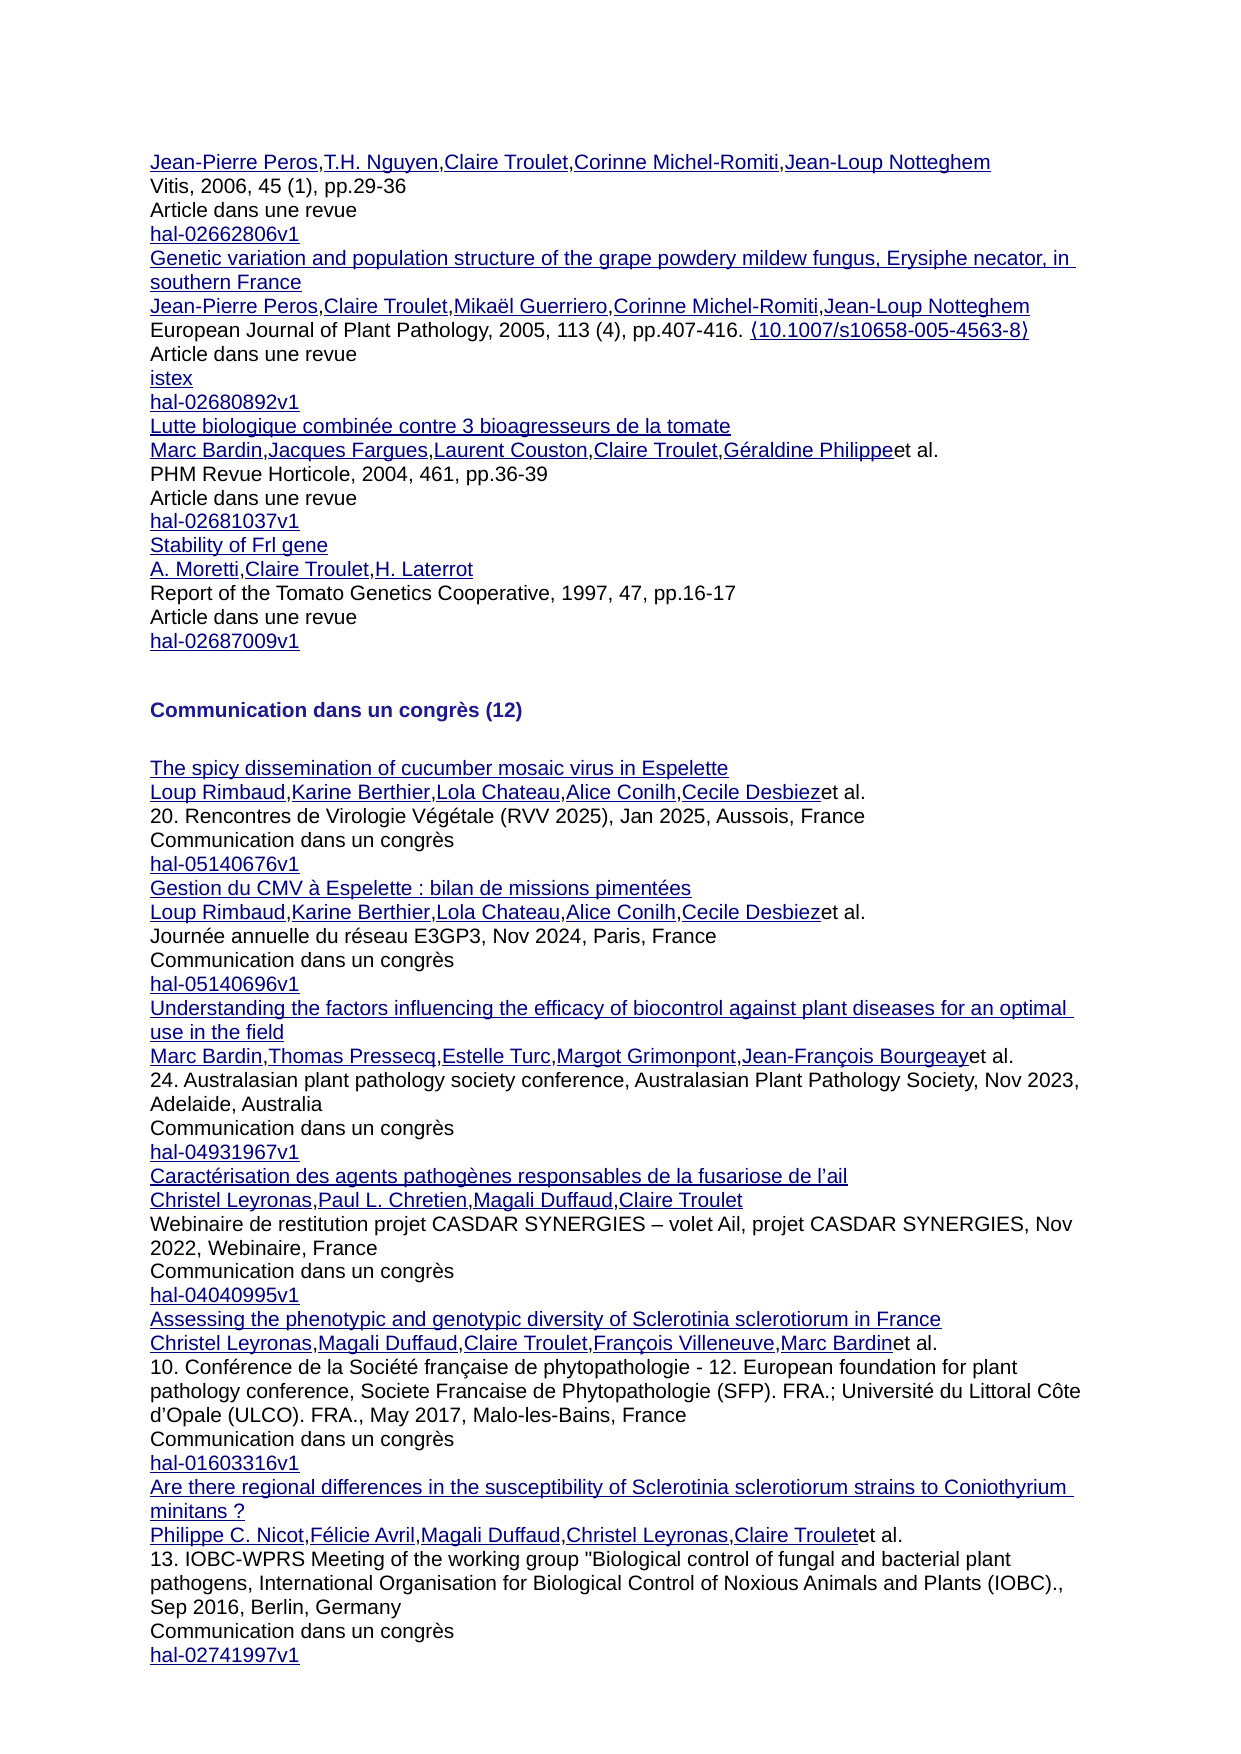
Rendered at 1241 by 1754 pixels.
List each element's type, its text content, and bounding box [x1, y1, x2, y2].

table_cell Gestion du CMV à Espelette : bilan de missions pimentées Loup Rimbaud,Karine Berthier,Lola Chateau,Alice Conilh,Cecile Desbiezet al. Journée annuelle du réseau E3GP3, Nov 2024, Paris, France Communication dans un congrès hal-05140696v1 [150, 876, 1090, 996]
table_cell Jean-Pierre Peros,T.H. Nguyen,Claire Troulet,Corinne Michel-Romiti,Jean-Loup Notteghem Vitis, 2006, 45 (1), pp.29-36 Article dans une revue hal-02662806v1 [150, 150, 1090, 246]
table_header The spicy dissemination of cucumber mosaic virus in Espelette Loup Rimbaud,Karine Berthier,Lola Chateau,Alice Conilh,Cecile Desbiezet al. 20. Rencontres de Virologie Végétale (RVV 2025), Jan 2025, Aussois, France Communication dans un congrès hal-05140676v1 [150, 756, 1090, 876]
table_cell Caractérisation des agents pathogènes responsables de la fusariose de l’ail Christel Leyronas,Paul L. Chretien,Magali Duffaud,Claire Troulet Webinaire de restitution projet CASDAR SYNERGIES – volet Ail, projet CASDAR SYNERGIES, Nov 2022, Webinaire, France Communication dans un congrès hal-04040995v1 [150, 1164, 1090, 1307]
table_cell Assessing the phenotypic and genotypic diversity of Sclerotinia sclerotiorum in France Christel Leyronas,Magali Duffaud,Claire Troulet,François Villeneuve,Marc Bardinet al. 10. Conférence de la Société française de phytopathologie - 12. European foundation for plant pathology conference, Societe Francaise de Phytopathologie (SFP). FRA.; Université du Littoral Côte d’Opale (ULCO). FRA., May 2017, Malo-les-Bains, France Communication dans un congrès hal-01603316v1 [150, 1307, 1090, 1475]
table_cell Stability of Frl gene A. Moretti,Claire Troulet,H. Laterrot Report of the Tomato Genetics Cooperative, 1997, 47, pp.16-17 Article dans une revue hal-02687009v1 [150, 533, 1090, 653]
subtitle Communication dans un congrès (12) [150, 698, 1090, 722]
table_cell Genetic variation and population structure of the grape powdery mildew fungus, Erysiphe necator, in southern France Jean-Pierre Peros,Claire Troulet,Mikaël Guerriero,Corinne Michel-Romiti,Jean-Loup Notteghem European Journal of Plant Pathology, 2005, 113 (4), pp.407-416. ⟨10.1007/s10658-005-4563-8⟩ Article dans une revue istex hal-02680892v1 [150, 246, 1090, 413]
table_cell Are there regional differences in the susceptibility of Sclerotinia sclerotiorum strains to Coniothyrium minitans ? Philippe C. Nicot,Félicie Avril,Magali Duffaud,Christel Leyronas,Claire Trouletet al. 13. IOBC-WPRS Meeting of the working group "Biological control of fungal and bacterial plant pathogens, International Organisation for Biological Control of Noxious Animals and Plants (IOBC)., Sep 2016, Berlin, Germany Communication dans un congrès hal-02741997v1 [150, 1475, 1090, 1667]
table_cell Understanding the factors influencing the efficacy of biocontrol against plant diseases for an optimal use in the field Marc Bardin,Thomas Pressecq,Estelle Turc,Margot Grimonpont,Jean-François Bourgeayet al. 24. Australasian plant pathology society conference, Australasian Plant Pathology Society, Nov 2023, Adelaide, Australia Communication dans un congrès hal-04931967v1 [150, 996, 1090, 1163]
table_cell Lutte biologique combinée contre 3 bioagresseurs de la tomate Marc Bardin,Jacques Fargues,Laurent Couston,Claire Troulet,Géraldine Philippeet al. PHM Revue Horticole, 2004, 461, pp.36-39 Article dans une revue hal-02681037v1 [150, 414, 1090, 533]
